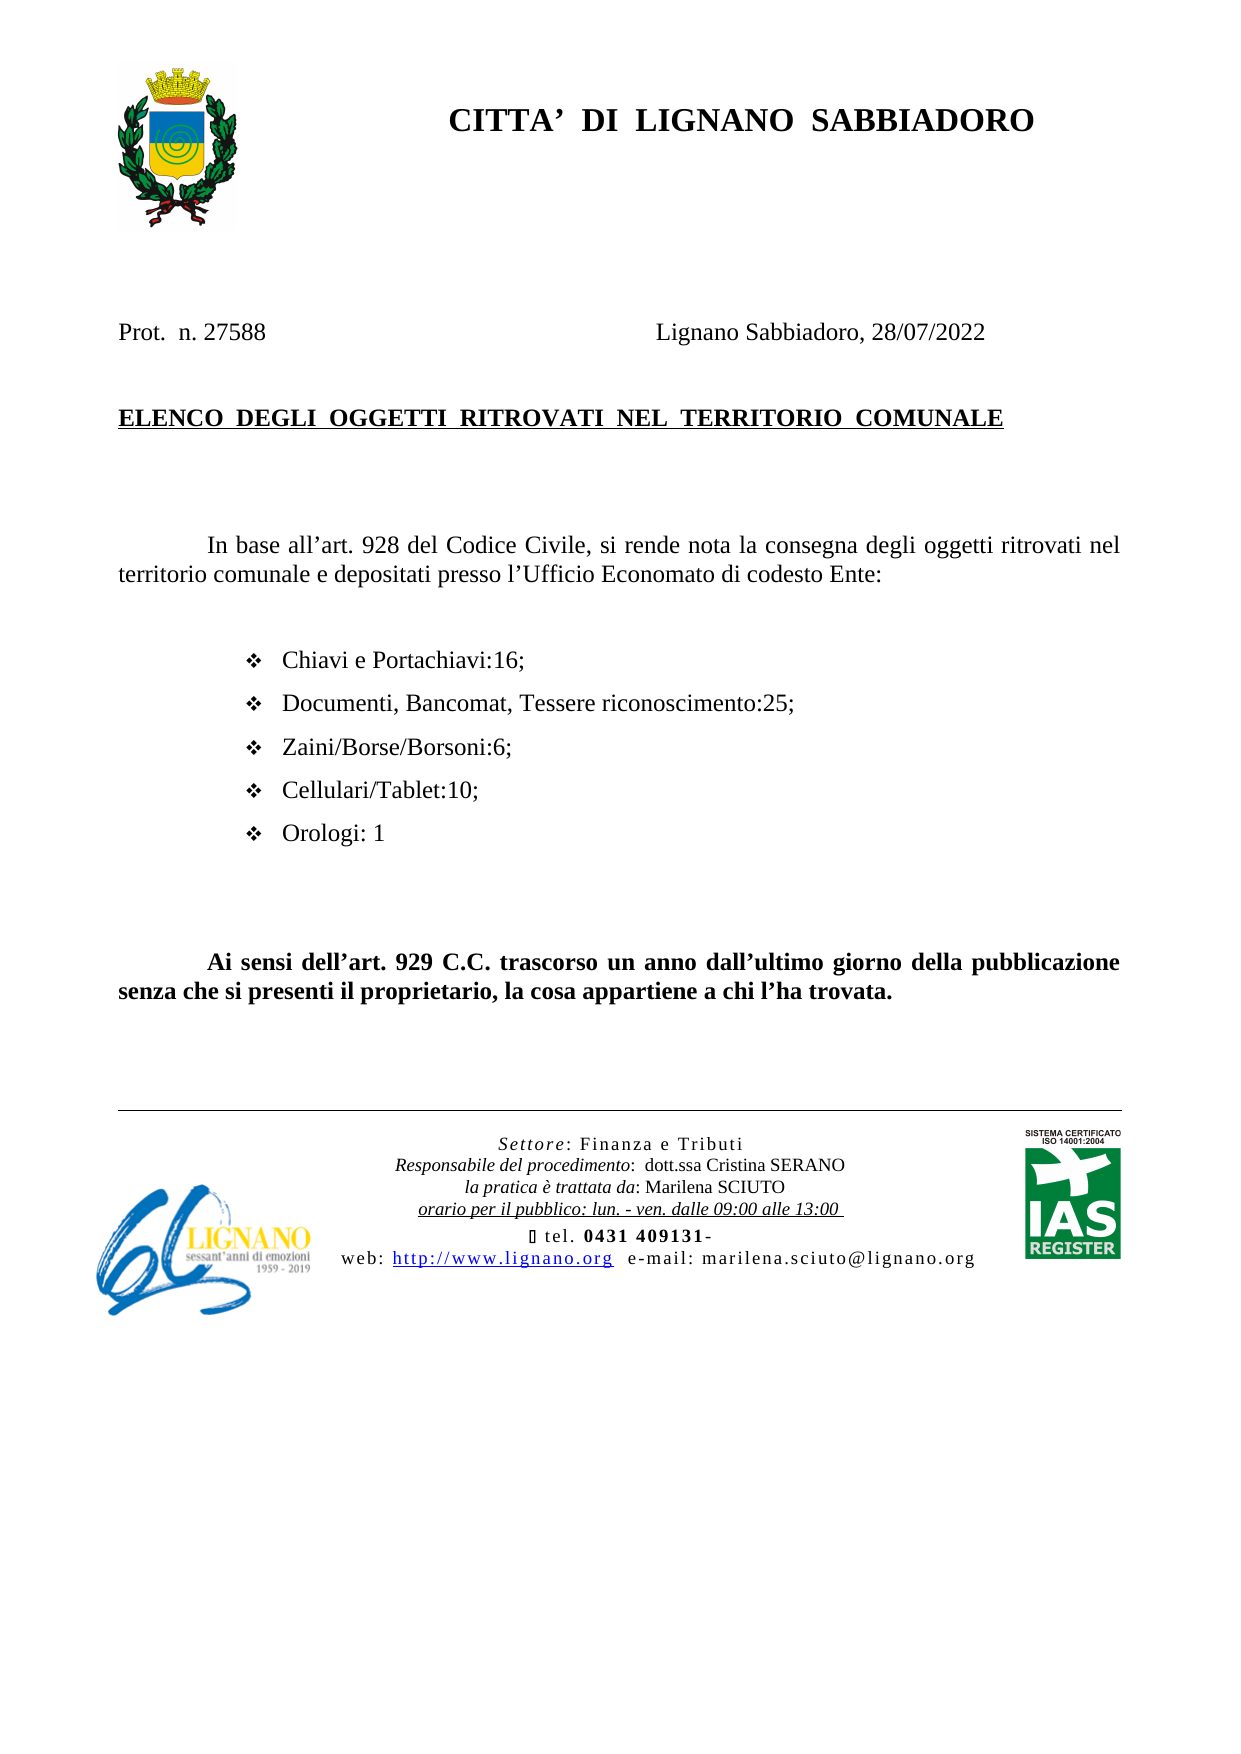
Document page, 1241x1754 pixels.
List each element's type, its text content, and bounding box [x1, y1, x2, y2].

text la pratica è trattata da: Marilena SCIUTO [322, 1176, 1025, 1197]
text In base all’art. 928 del Codice Civile, si rende nota la consegna degli oggetti ritrovati nel territorio comunale e depositati presso l’Ufficio Economato di codesto Ente: [118, 530, 1122, 588]
list Cellulari/Tablet:10; [244, 775, 1122, 803]
list Documenti, Bancomat, Tessere riconoscimento:25; [244, 688, 1122, 717]
text  tel. 0431 409131- [322, 1224, 1025, 1247]
text Responsabile del procedimento: dott.ssa Cristina SERANO [118, 1154, 1025, 1176]
text Settore: Finanza e Tributi [118, 1133, 1025, 1154]
text web: http://www.lignano.org e-mail: marilena.sciuto@lignano.org [322, 1247, 1122, 1268]
text CITTA’ DI LIGNANO SABBIADORO [404, 100, 1079, 138]
text Prot. n. 27588 Lignano Sabbiadoro, 28/07/2022 [118, 317, 1122, 345]
subtitle orario per il pubblico: lun. - ven. dalle 09:00 alle 13:00 [322, 1197, 1025, 1219]
list Orologi: 1 [244, 818, 1122, 847]
picture [1025, 1130, 1121, 1259]
picture [80, 1173, 322, 1331]
picture [117, 62, 238, 231]
text Ai sensi dell’art. 929 C.C. trascorso un anno dall’ultimo giorno della pubblicazione senza che si presenti il proprietario, la cosa appartiene a chi l’ha trovata. [118, 947, 1122, 1005]
list Zaini/Borse/Borsoni:6; [244, 732, 1122, 760]
text ELENCO DEGLI OGGETTI RITROVATI NEL TERRITORIO COMUNALE [118, 403, 1122, 432]
list Chiavi e Portachiavi:16; [244, 645, 1122, 674]
